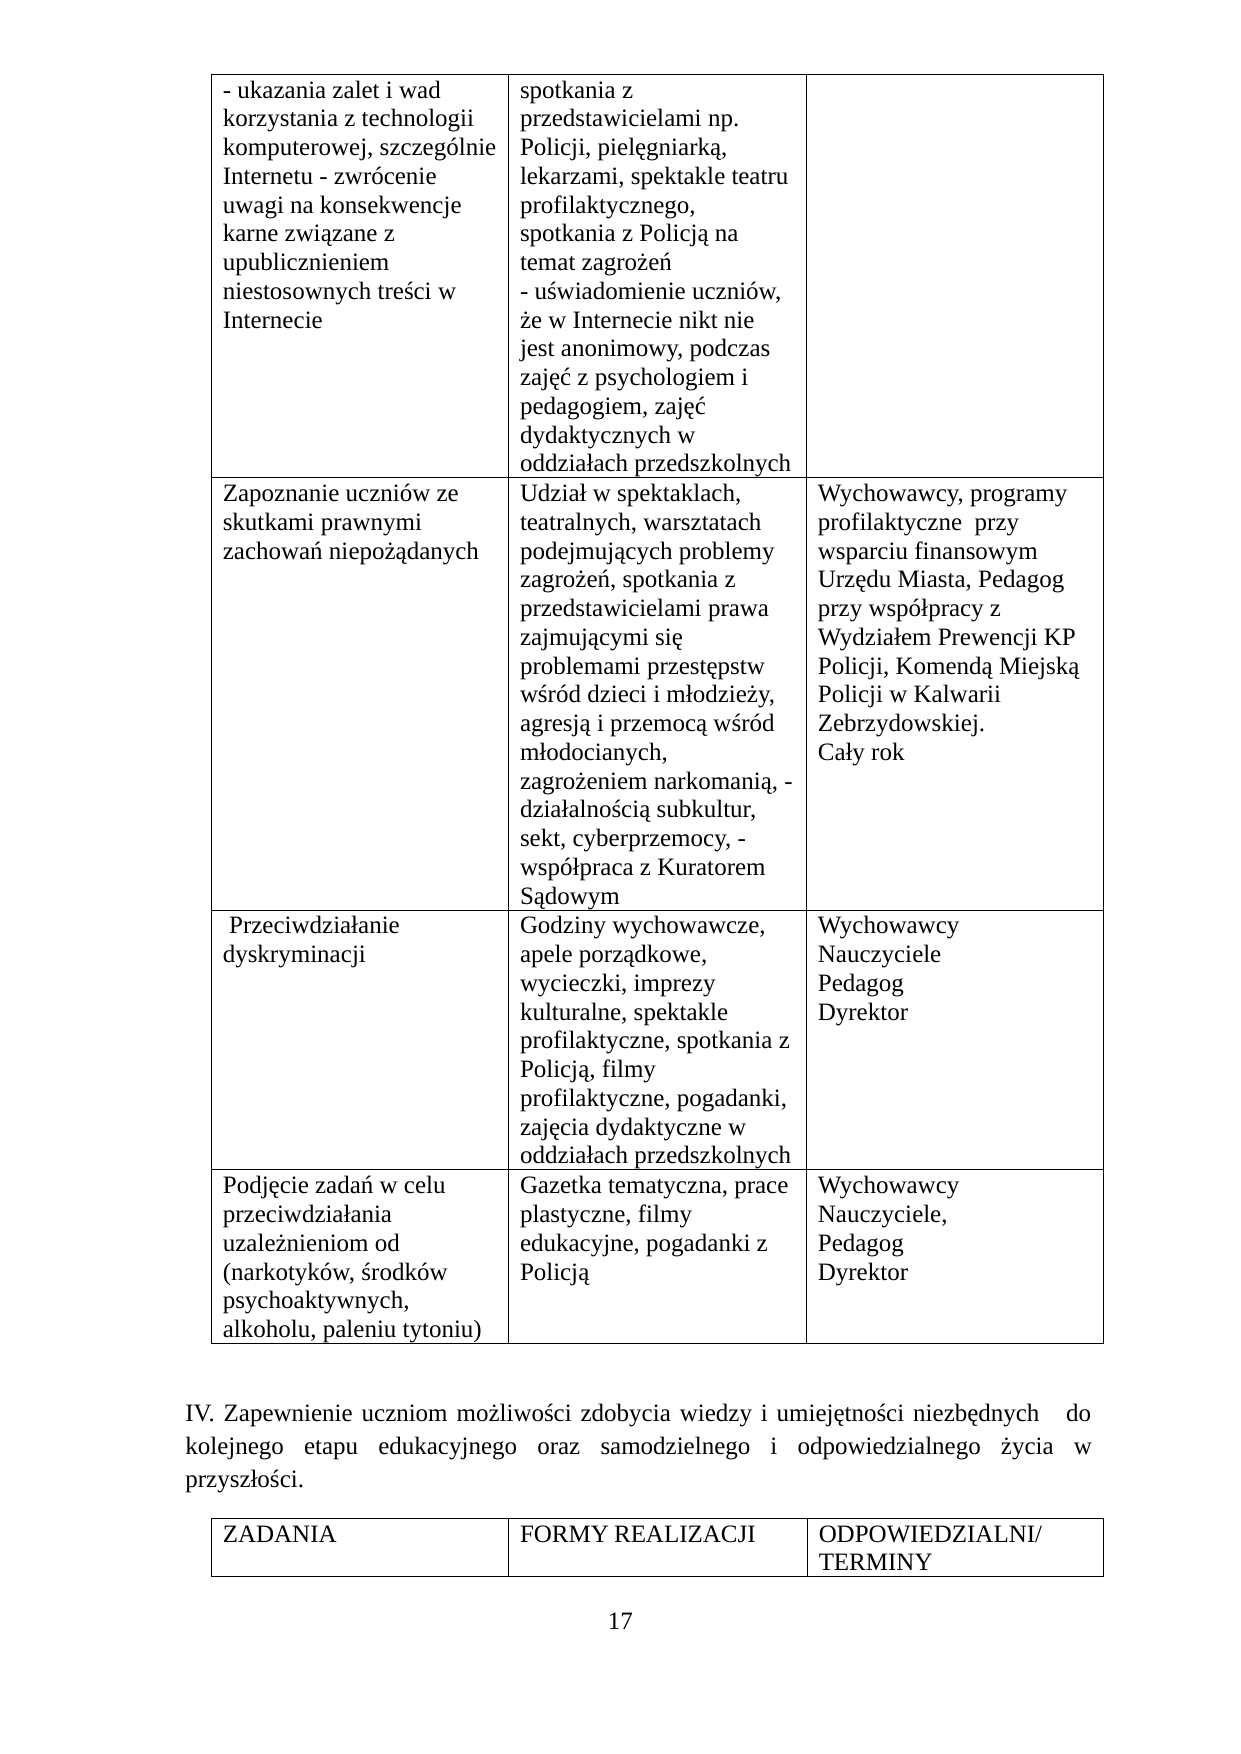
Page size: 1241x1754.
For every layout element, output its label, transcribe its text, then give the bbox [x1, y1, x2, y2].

table_cell Zapoznanie uczniów ze skutkami prawnymi zachowań niepożądanych [212, 478, 508, 909]
table_cell Wychowawcy, programy profilaktyczne przy wsparciu finansowym Urzędu Miasta, Pedagog przy współpracy z Wydziałem Prewencji KP Policji, Komendą Miejską Policji w Kalwarii Zebrzydowskiej. Cały rok [807, 478, 1103, 909]
table_cell spotkania z przedstawicielami np. Policji, pielęgniarką, lekarzami, spektakle teatru profilaktycznego, spotkania z Policją na temat zagrożeń - uświadomienie uczniów, że w Internecie nikt nie jest anonimowy, podczas zajęć z psychologiem i pedagogiem, zajęć dydaktycznych w oddziałach przedszkolnych [509, 75, 806, 477]
table_cell Podjęcie zadań w celu przeciwdziałania uzależnieniom od (narkotyków, środków psychoaktywnych, alkoholu, paleniu tytoniu) [212, 1170, 508, 1343]
table_cell Przeciwdziałanie dyskryminacji [212, 911, 508, 1169]
table_cell Wychowawcy Nauczyciele, Pedagog Dyrektor [807, 1170, 1103, 1343]
table_cell Godziny wychowawcze, apele porządkowe, wycieczki, imprezy kulturalne, spektakle profilaktyczne, spotkania z Policją, filmy profilaktyczne, pogadanki, zajęcia dydaktyczne w oddziałach przedszkolnych [509, 911, 806, 1169]
table_header ODPOWIEDZIALNI/ TERMINY [808, 1519, 1103, 1576]
table_header ZADANIA [212, 1519, 508, 1576]
table_cell - ukazania zalet i wad korzystania z technologii komputerowej, szczególnie Internetu - zwrócenie uwagi na konsekwencje karne związane z upublicznieniem niestosownych treści w Internecie [212, 75, 508, 477]
table_cell [807, 75, 1103, 477]
table_cell Udział w spektaklach, teatralnych, warsztatach podejmujących problemy zagrożeń, spotkania z przedstawicielami prawa zajmującymi się problemami przestępstw wśród dzieci i młodzieży, agresją i przemocą wśród młodocianych, zagrożeniem narkomanią, -działalnością subkultur, sekt, cyberprzemocy, -współpraca z Kuratorem Sądowym [509, 478, 806, 909]
table_cell Gazetka tematyczna, prace plastyczne, filmy edukacyjne, pogadanki z Policją [509, 1170, 806, 1343]
table_header FORMY REALIZACJI [509, 1519, 807, 1576]
text IV. Zapewnienie uczniom możliwości zdobycia wiedzy i umiejętności niezbędnych do kolejnego etapu edukacyjnego oraz samodzielnego i odpowiedzialnego życia w przyszłości. [185, 1398, 1093, 1493]
table_cell Wychowawcy Nauczyciele Pedagog Dyrektor [807, 911, 1103, 1169]
